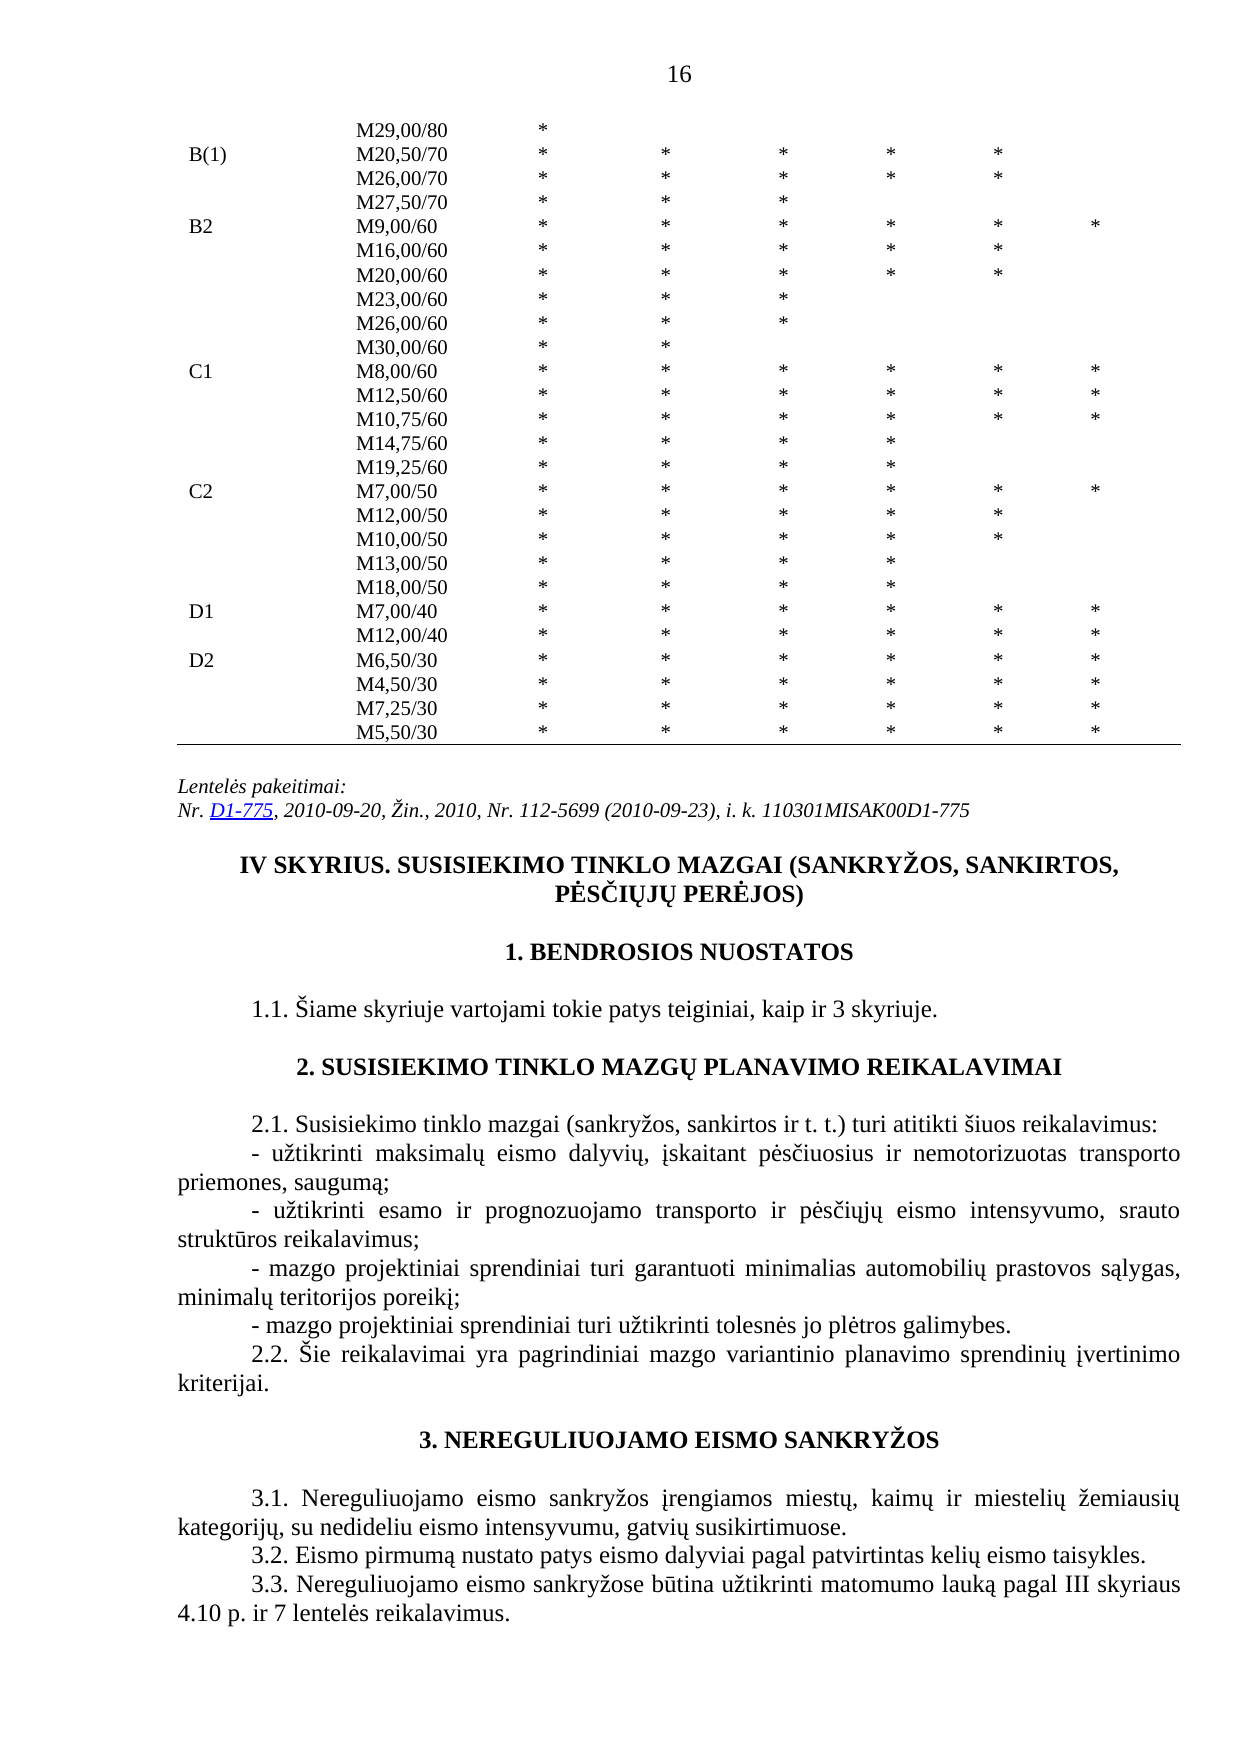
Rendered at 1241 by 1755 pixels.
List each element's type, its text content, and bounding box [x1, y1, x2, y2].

table_cell * [874, 407, 982, 431]
table_cell [1079, 287, 1181, 311]
table_cell * [1079, 214, 1181, 238]
table_cell * [767, 455, 874, 479]
table_cell * [874, 479, 982, 503]
table_cell [649, 118, 767, 142]
table_cell * [982, 599, 1079, 623]
table_cell * [874, 383, 982, 407]
table_cell * [767, 190, 874, 214]
table_cell * [874, 359, 982, 383]
table_cell M27,50/70 [345, 190, 526, 214]
text 2. SUSISIEKIMO TINKLO MAZGŲ PLANAVIMO REIKALAVIMAI [177, 1052, 1181, 1080]
table_cell [874, 287, 982, 311]
table_cell * [526, 503, 649, 527]
table_cell * [1079, 624, 1181, 647]
table_cell * [982, 239, 1079, 262]
table_cell [1079, 239, 1181, 262]
table_cell [982, 311, 1079, 335]
table_cell M19,25/60 [345, 455, 526, 479]
table_cell M20,50/70 [345, 142, 526, 166]
table_cell * [649, 335, 767, 359]
table_cell * [526, 624, 649, 647]
table_cell B(1) [177, 142, 344, 214]
table_cell * [1079, 407, 1181, 431]
table_cell * [874, 214, 982, 238]
table_cell * [1079, 359, 1181, 383]
table_cell * [649, 142, 767, 166]
table_cell * [1079, 696, 1181, 720]
table_cell * [526, 479, 649, 503]
table_cell M6,50/30 [345, 648, 526, 672]
table_cell * [874, 239, 982, 262]
table_cell * [526, 359, 649, 383]
table_cell D2 [177, 648, 344, 720]
text 3.3. Nereguliuojamo eismo sankryžose būtina užtikrinti matomumo lauką pagal III skyriaus 4.10 p. ir 7 lentelės reikalavimus. [177, 1569, 1181, 1627]
table_cell * [982, 407, 1079, 431]
table_cell M4,50/30 [345, 672, 526, 696]
table_cell M5,50/30 [345, 720, 526, 744]
table_cell * [874, 455, 982, 479]
table_cell * [649, 431, 767, 455]
table_cell * [526, 720, 649, 744]
table_cell [982, 287, 1079, 311]
text - mazgo projektiniai sprendiniai turi garantuoti minimalias automobilių prastovos sąlygas, minimalų teritorijos poreikį; [177, 1253, 1181, 1310]
table_cell * [767, 527, 874, 551]
table_cell * [649, 359, 767, 383]
table_cell * [1079, 479, 1181, 503]
table_cell [982, 190, 1079, 214]
table_cell [874, 311, 982, 335]
table_cell M10,00/50 [345, 527, 526, 551]
table_cell M23,00/60 [345, 287, 526, 311]
table_cell C1 [177, 359, 344, 479]
table_cell * [526, 263, 649, 287]
table_cell [1079, 190, 1181, 214]
table_cell M8,00/60 [345, 359, 526, 383]
table_cell M12,00/40 [345, 624, 526, 647]
table_cell M10,75/60 [345, 407, 526, 431]
table_cell [982, 431, 1079, 455]
table_cell * [649, 287, 767, 311]
table_cell [982, 551, 1079, 575]
table_cell * [982, 359, 1079, 383]
table_cell [982, 455, 1079, 479]
table_cell * [649, 214, 767, 238]
table_cell [874, 190, 982, 214]
table_cell * [1079, 383, 1181, 407]
table_cell * [874, 672, 982, 696]
table_cell * [1079, 599, 1181, 623]
table_cell * [649, 624, 767, 647]
table_cell * [767, 503, 874, 527]
table_cell * [526, 287, 649, 311]
table_cell * [767, 166, 874, 190]
text 3.2. Eismo pirmumą nustato patys eismo dalyviai pagal patvirtintas kelių eismo taisykles. [177, 1540, 1181, 1569]
table_cell * [982, 527, 1079, 551]
table_cell * [767, 142, 874, 166]
table_cell * [526, 383, 649, 407]
table_cell [982, 118, 1079, 142]
table_cell * [874, 624, 982, 647]
table_cell [874, 335, 982, 359]
table_cell M9,00/60 [345, 214, 526, 238]
table_cell * [649, 672, 767, 696]
table_cell * [767, 720, 874, 744]
table_cell * [649, 696, 767, 720]
text IV SKYRIUS. SUSISIEKIMO TINKLO MAZGAI (SANKRYŽOS, SANKIRTOS, PĖSČIŲJŲ PERĖJOS) [177, 850, 1181, 908]
table_cell * [649, 503, 767, 527]
table_cell * [767, 672, 874, 696]
table_cell * [649, 263, 767, 287]
table_cell [177, 720, 344, 744]
table_cell [1079, 142, 1181, 166]
table_cell * [526, 672, 649, 696]
text Nr. D1-775, 2010-09-20, Žin., 2010, Nr. 112-5699 (2010-09-23), i. k. 110301MISAK00D1-775 [177, 798, 1181, 822]
table_cell * [767, 479, 874, 503]
table_cell * [767, 263, 874, 287]
table_cell * [649, 527, 767, 551]
table_cell * [982, 648, 1079, 672]
table_cell [1079, 166, 1181, 190]
table_cell * [526, 431, 649, 455]
table_cell [982, 575, 1079, 599]
table_cell * [874, 503, 982, 527]
table_cell * [874, 648, 982, 672]
table_cell * [767, 599, 874, 623]
table_cell M7,00/50 [345, 479, 526, 503]
table_cell * [649, 383, 767, 407]
table_cell M29,00/80 [345, 118, 526, 142]
table_cell * [767, 407, 874, 431]
table_cell B2 [177, 214, 344, 359]
table_cell * [649, 479, 767, 503]
table_cell * [649, 239, 767, 262]
table_cell * [526, 166, 649, 190]
table_cell M20,00/60 [345, 263, 526, 287]
table_cell [1079, 455, 1181, 479]
table_cell * [874, 142, 982, 166]
table_cell M7,25/30 [345, 696, 526, 720]
text - mazgo projektiniai sprendiniai turi užtikrinti tolesnės jo plėtros galimybes. [177, 1310, 1181, 1339]
table_cell * [874, 431, 982, 455]
table_cell * [526, 599, 649, 623]
table_cell * [526, 118, 649, 142]
table_cell [1079, 118, 1181, 142]
table_cell * [982, 479, 1079, 503]
table_cell [1079, 311, 1181, 335]
table_cell [767, 335, 874, 359]
table_cell * [767, 648, 874, 672]
table_cell * [982, 624, 1079, 647]
table_cell M12,50/60 [345, 383, 526, 407]
table_cell * [526, 407, 649, 431]
table_cell * [982, 672, 1079, 696]
table_cell * [526, 142, 649, 166]
table_cell [767, 118, 874, 142]
table_cell * [649, 599, 767, 623]
table_cell * [649, 166, 767, 190]
table_cell M16,00/60 [345, 239, 526, 262]
table_cell [1079, 575, 1181, 599]
table_cell * [649, 720, 767, 744]
table_cell * [526, 239, 649, 262]
table_cell * [649, 311, 767, 335]
table_cell * [982, 503, 1079, 527]
text 1. BENDROSIOS NUOSTATOS [177, 937, 1181, 965]
table_cell * [874, 166, 982, 190]
table_cell * [767, 431, 874, 455]
table_cell * [767, 214, 874, 238]
table_cell * [767, 696, 874, 720]
table_cell * [767, 624, 874, 647]
table_cell * [874, 720, 982, 744]
table_cell [982, 335, 1079, 359]
table_cell [874, 118, 982, 142]
table_cell * [982, 696, 1079, 720]
text 3. NEREGULIUOJAMO EISMO SANKRYŽOS [177, 1425, 1181, 1454]
table_cell * [874, 575, 982, 599]
table_cell * [649, 575, 767, 599]
table_cell * [767, 383, 874, 407]
table_cell * [767, 311, 874, 335]
table_cell * [767, 287, 874, 311]
table_cell * [526, 311, 649, 335]
table_cell * [874, 696, 982, 720]
table_cell [1079, 263, 1181, 287]
table_cell [1079, 551, 1181, 575]
table_cell M13,00/50 [345, 551, 526, 575]
table_cell * [526, 551, 649, 575]
table_cell M26,00/60 [345, 311, 526, 335]
table_cell * [767, 575, 874, 599]
table_cell [1079, 527, 1181, 551]
table_cell * [874, 263, 982, 287]
table_cell * [874, 527, 982, 551]
text 1.1. Šiame skyriuje vartojami tokie patys teiginiai, kaip ir 3 skyriuje. [177, 994, 1181, 1023]
table_cell * [1079, 672, 1181, 696]
table_cell * [526, 527, 649, 551]
table_cell * [1079, 648, 1181, 672]
table_cell * [982, 166, 1079, 190]
table_cell [177, 118, 344, 142]
table_cell M26,00/70 [345, 166, 526, 190]
table_cell [1079, 503, 1181, 527]
table_cell M7,00/40 [345, 599, 526, 623]
table_cell * [526, 190, 649, 214]
text 2.2. Šie reikalavimai yra pagrindiniai mazgo variantinio planavimo sprendinių įvertinimo kriterijai. [177, 1339, 1181, 1397]
table_cell * [767, 551, 874, 575]
table_cell D1 [177, 599, 344, 647]
text - užtikrinti esamo ir prognozuojamo transporto ir pėsčiųjų eismo intensyvumo, srauto struktūros reikalavimus; [177, 1195, 1181, 1253]
table_cell * [649, 648, 767, 672]
text 2.1. Susisiekimo tinklo mazgai (sankryžos, sankirtos ir t. t.) turi atitikti šiuos reikalavimus: [177, 1109, 1181, 1138]
table_cell * [649, 407, 767, 431]
table_cell * [526, 214, 649, 238]
table_cell * [649, 455, 767, 479]
table_cell M18,00/50 [345, 575, 526, 599]
table_cell * [1079, 720, 1181, 744]
table_cell * [874, 551, 982, 575]
table_cell M30,00/60 [345, 335, 526, 359]
table_cell * [982, 263, 1079, 287]
table_cell * [649, 551, 767, 575]
table_cell * [982, 383, 1079, 407]
table_cell * [526, 335, 649, 359]
table_cell * [526, 696, 649, 720]
table_cell * [767, 239, 874, 262]
text - užtikrinti maksimalų eismo dalyvių, įskaitant pėsčiuosius ir nemotorizuotas transporto priemones, saugumą; [177, 1138, 1181, 1195]
table_cell * [982, 142, 1079, 166]
table_cell M14,75/60 [345, 431, 526, 455]
text 3.1. Nereguliuojamo eismo sankryžos įrengiamos miestų, kaimų ir miestelių žemiausių kategorijų, su nedideliu eismo intensyvumu, gatvių susikirtimuose. [177, 1483, 1181, 1540]
table_cell * [982, 214, 1079, 238]
table_cell * [526, 575, 649, 599]
table_cell * [526, 455, 649, 479]
table_cell [1079, 335, 1181, 359]
table_cell * [874, 599, 982, 623]
table_cell C2 [177, 479, 344, 599]
table_cell [1079, 431, 1181, 455]
table_cell * [767, 359, 874, 383]
table_cell * [526, 648, 649, 672]
table_cell * [982, 720, 1079, 744]
table_cell M12,00/50 [345, 503, 526, 527]
table_cell * [649, 190, 767, 214]
text Lentelės pakeitimai: [177, 773, 1181, 798]
